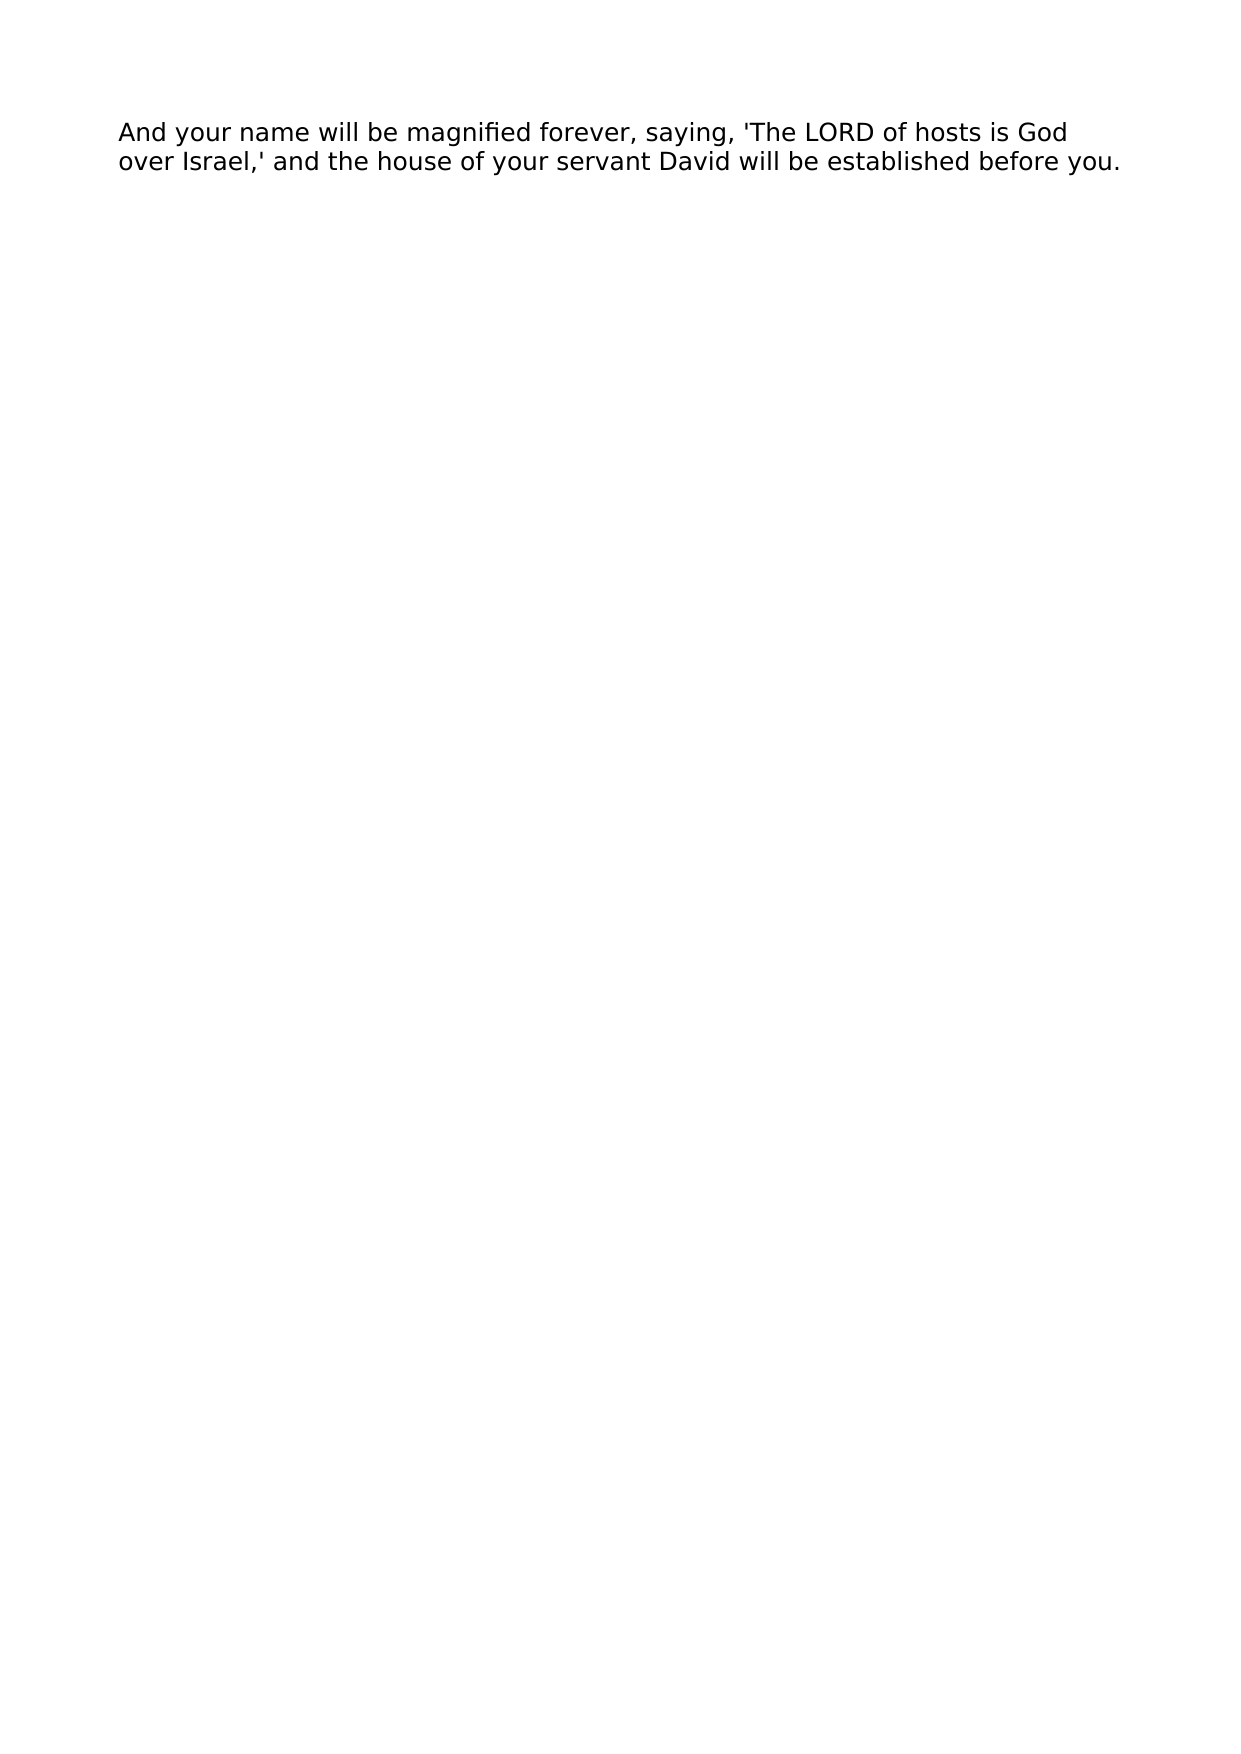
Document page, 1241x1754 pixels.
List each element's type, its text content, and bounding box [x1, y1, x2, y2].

text And your name will be magnified forever, saying, 'The LORD of hosts is God over Israel,' and the house of your servant David will be established before you. [118, 118, 1122, 176]
